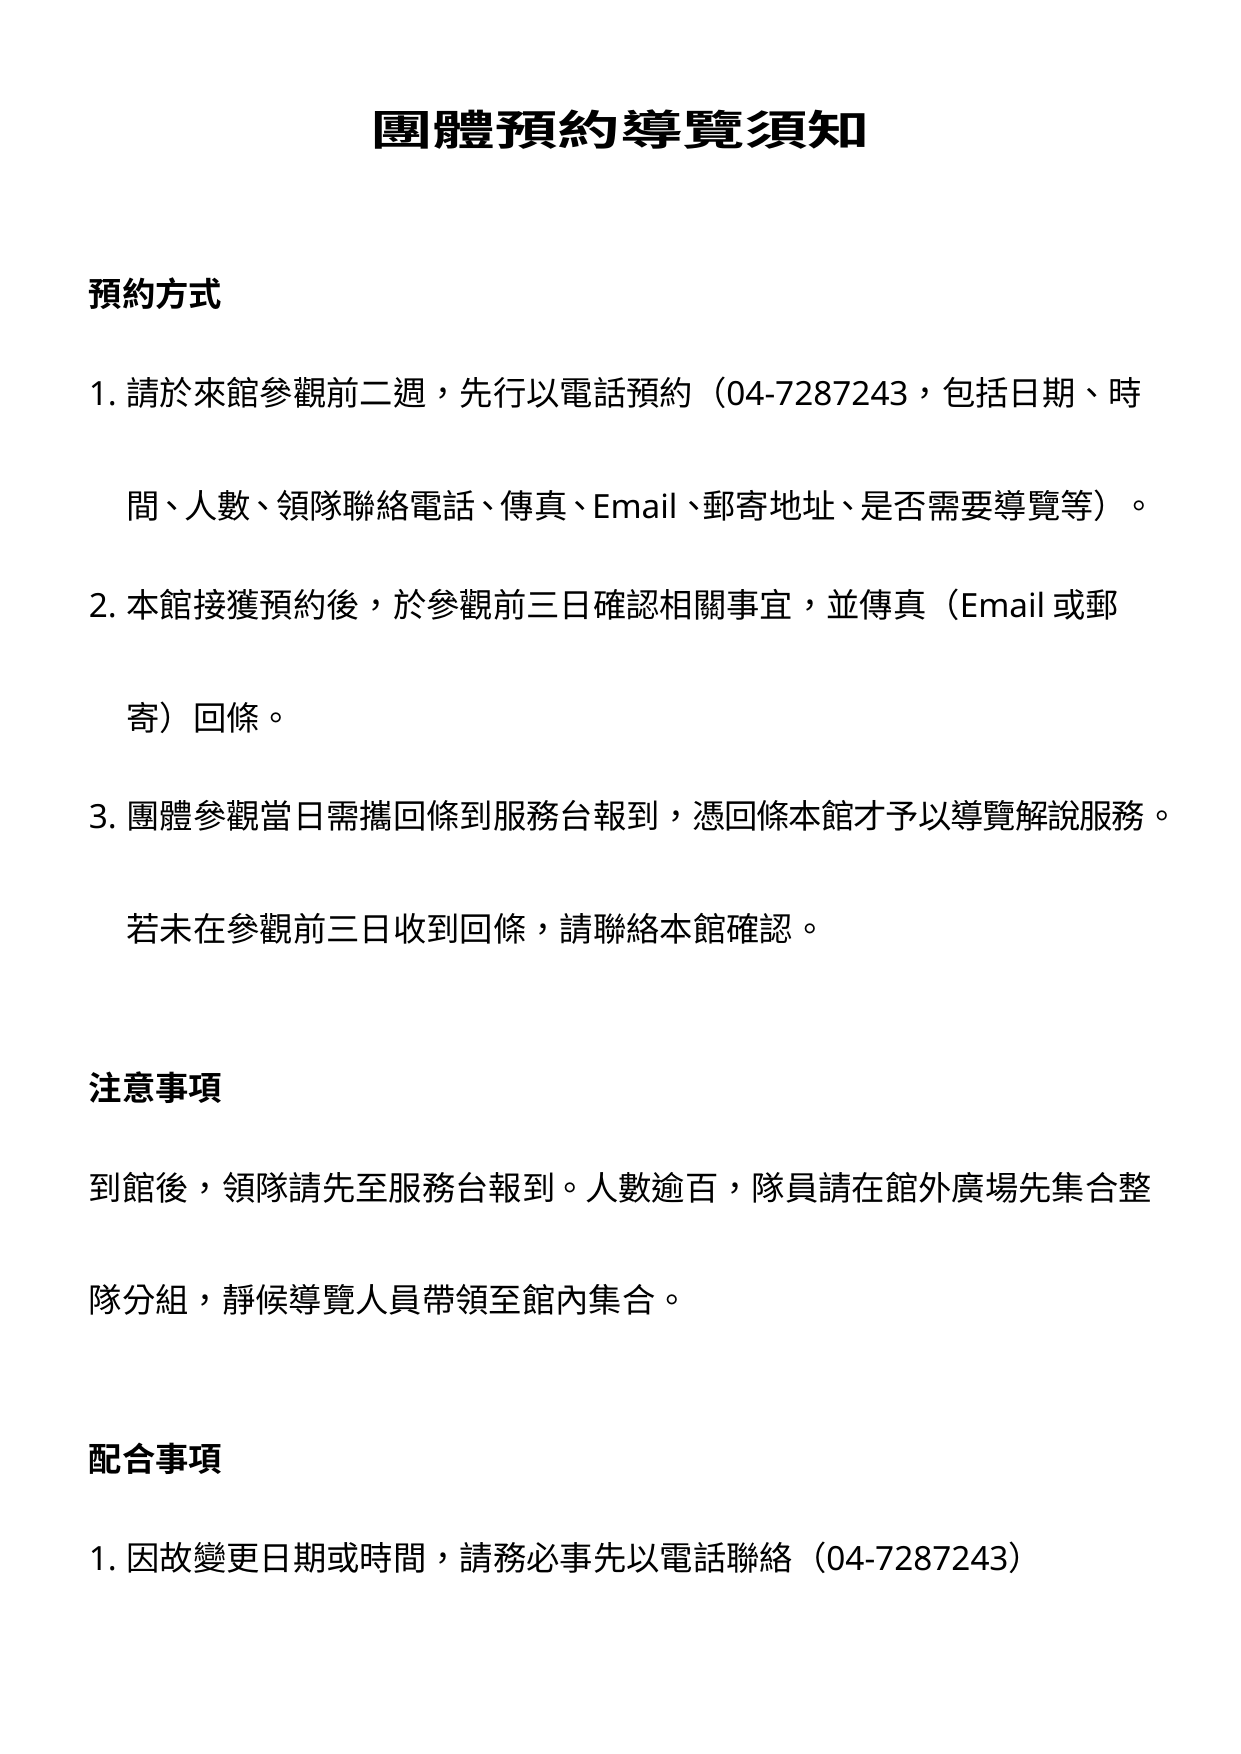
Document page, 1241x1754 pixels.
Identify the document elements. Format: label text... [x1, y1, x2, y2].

list 團體參觀當日需攜回條到服務台報到，憑回條本館才予以導覽解說服務。若未在參觀前三日收到回條，請聯絡本館確認。 [89, 777, 1152, 964]
text 到館後，領隊請先至服務台報到。人數逾百，隊員請在館外廣場先集合整隊分組，靜候導覽人員帶領至館內集合。 [89, 1148, 1152, 1335]
text 預約方式 [89, 255, 1152, 330]
text 注意事項 [89, 1049, 1152, 1124]
list 本館接獲預約後，於參觀前三日確認相關事宜，並傳真（Email或郵寄）回條。 [89, 566, 1152, 753]
text 配合事項 [89, 1420, 1152, 1495]
text 團體預約導覽須知 [89, 89, 1152, 164]
list 因故變更日期或時間，請務必事先以電話聯絡（04-7287243） [89, 1519, 1152, 1594]
list 請於來館參觀前二週，先行以電話預約（04-7287243，包括日期、時間、人數、領隊聯絡電話、傳真、Email、郵寄地址、是否需要導覽等）。 [89, 354, 1152, 541]
